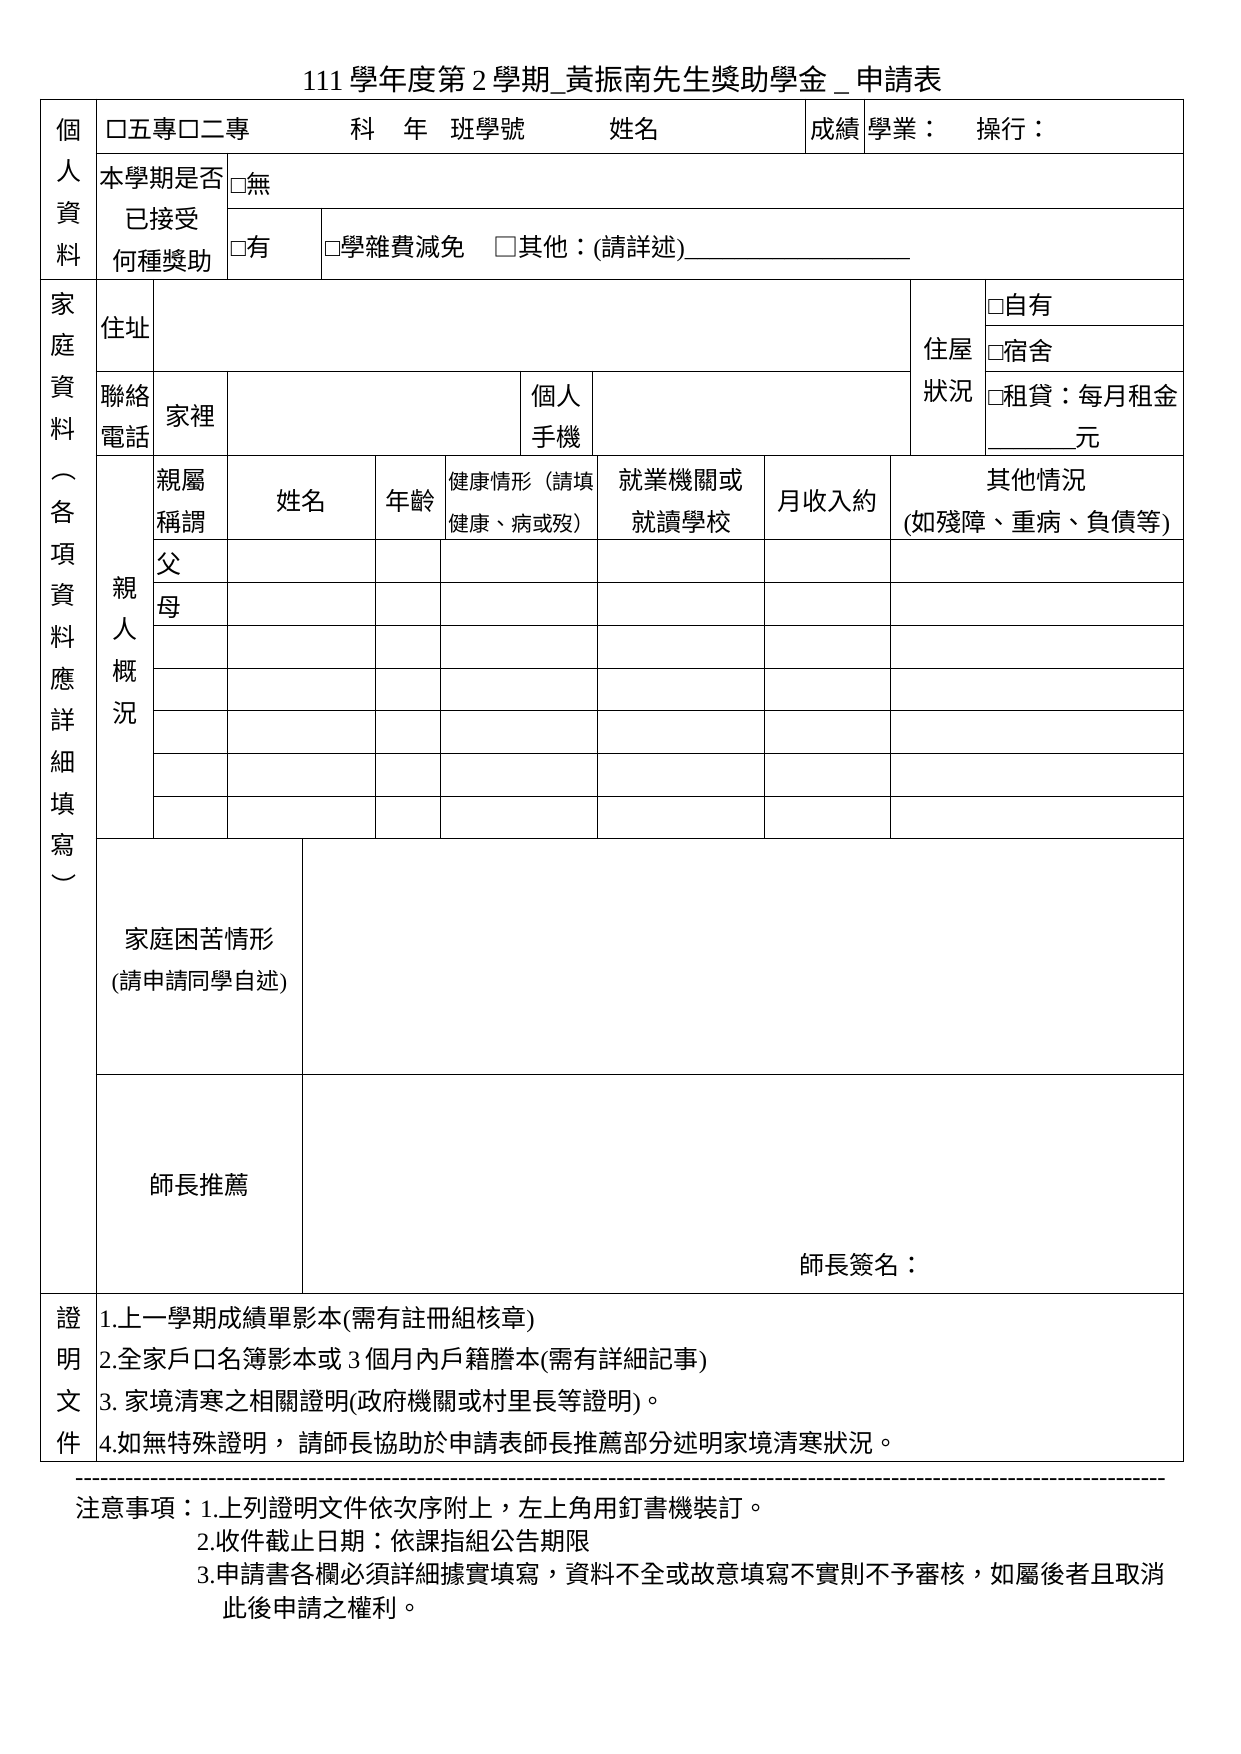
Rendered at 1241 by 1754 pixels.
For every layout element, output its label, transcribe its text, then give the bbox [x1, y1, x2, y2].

table_cell 個人手機 [521, 372, 592, 455]
table_cell [598, 754, 764, 796]
table_cell [441, 754, 597, 796]
table_cell [154, 626, 227, 667]
table_cell 月收入約 [765, 456, 890, 539]
table_cell [598, 711, 764, 753]
table_cell 本學期是否已接受 何種獎助 [97, 154, 227, 279]
table_cell 家裡 [154, 372, 227, 455]
table_cell [598, 626, 764, 667]
table_cell 姓名 [228, 456, 375, 539]
table_cell 就業機關或 就讀學校 [598, 456, 764, 539]
table_cell 1.上一學期成績單影本(需有註冊組核章) 2.全家戶口名簿影本或3個月內戶籍謄本(需有詳細記事) 3. 家境清寒之相關證明(政府機關或村里長等證明)。 4.如無特殊證明， 請師長協助於申請表師長推薦部分述明家境清寒狀況。 [97, 1294, 1183, 1461]
table_cell [228, 797, 375, 838]
table_cell 父 [154, 540, 227, 582]
table_cell 師長推薦 [97, 1075, 302, 1293]
table_cell 年齡 [376, 456, 445, 539]
table_cell [891, 626, 1183, 667]
table_cell 住址 [97, 280, 153, 371]
table_cell [598, 797, 764, 838]
table_cell [765, 540, 890, 582]
table_cell [441, 711, 597, 753]
table_cell [154, 669, 227, 710]
table_cell [891, 583, 1183, 625]
table_cell 親屬稱謂 [154, 456, 227, 539]
table_cell [765, 626, 890, 667]
table_cell 母 [154, 583, 227, 625]
table_cell [228, 711, 375, 753]
table_cell 健康情形（請填健康、病或歿） [446, 456, 597, 539]
table_cell [228, 754, 375, 796]
table_cell [228, 669, 375, 710]
table_cell [376, 583, 440, 625]
table_cell [228, 372, 520, 455]
table_cell [598, 669, 764, 710]
table_header 個人資料 [41, 100, 96, 279]
table_header 成績 [806, 100, 864, 153]
table_cell [154, 754, 227, 796]
table_cell □租貸：每月租金_______元 [986, 372, 1183, 455]
table_cell [441, 669, 597, 710]
table_cell [154, 280, 910, 371]
table_cell 家庭困苦情形 (請申請同學自述) [97, 839, 302, 1073]
table_cell □無 [228, 154, 1183, 207]
table_cell [154, 711, 227, 753]
table_cell [891, 711, 1183, 753]
table_cell [891, 669, 1183, 710]
table_cell 聯絡電話 [97, 372, 153, 455]
table_cell [303, 839, 1183, 1073]
table_cell [598, 583, 764, 625]
table_cell [598, 540, 764, 582]
table_cell □自有 [986, 280, 1183, 324]
table_cell 其他情況 (如殘障、重病、負債等) [891, 456, 1183, 539]
table_header 五專二專 科 年 班學號 姓名 [97, 100, 805, 153]
table_cell [891, 754, 1183, 796]
text 111學年度第2學期_黃振南先生獎助學金 _ 申請表 [75, 56, 1169, 98]
text 3.申請書各欄必須詳細據實填寫，資料不全或故意填寫不實則不予審核，如屬後者且取消此後申請之權利。 [134, 1557, 1169, 1624]
text ----------------------------------------------------------------------------------------------------------------------------------- [75, 1462, 1169, 1490]
table_cell [376, 797, 440, 838]
table_cell [441, 583, 597, 625]
table_cell [891, 797, 1183, 838]
table_cell [765, 583, 890, 625]
table_cell 家庭資料）各項資料應詳細填寫（ [41, 280, 96, 1293]
table_cell [593, 372, 910, 455]
table_cell [228, 626, 375, 667]
table_cell [376, 754, 440, 796]
table_cell □有 [228, 209, 321, 279]
table_cell [765, 669, 890, 710]
table_cell [441, 540, 597, 582]
table_cell [376, 626, 440, 667]
table_cell [441, 626, 597, 667]
table_cell [376, 669, 440, 710]
table_cell 親 人 概 況 [97, 456, 153, 838]
table_cell [765, 797, 890, 838]
table_cell [765, 754, 890, 796]
table_cell [441, 797, 597, 838]
table_cell □學雜費減免 □其他：(請詳述)__________________ [322, 209, 1183, 279]
table_cell □宿舍 [986, 326, 1183, 371]
table_cell [154, 797, 227, 838]
text 2.收件截止日期：依課指組公告期限 [134, 1524, 1169, 1557]
text 注意事項：1.上列證明文件依次序附上，左上角用釘書機裝訂。 [75, 1490, 1169, 1524]
table_header 學業： 操行： [865, 100, 1183, 153]
table_cell [765, 711, 890, 753]
table_cell [891, 540, 1183, 582]
table_cell 證明文件 [41, 1294, 96, 1461]
table_cell [376, 711, 440, 753]
table_cell [376, 540, 440, 582]
table_cell 師長簽名： [303, 1075, 1183, 1293]
table_cell 住屋 狀況 [911, 280, 985, 455]
table_cell [228, 540, 375, 582]
table_cell [228, 583, 375, 625]
